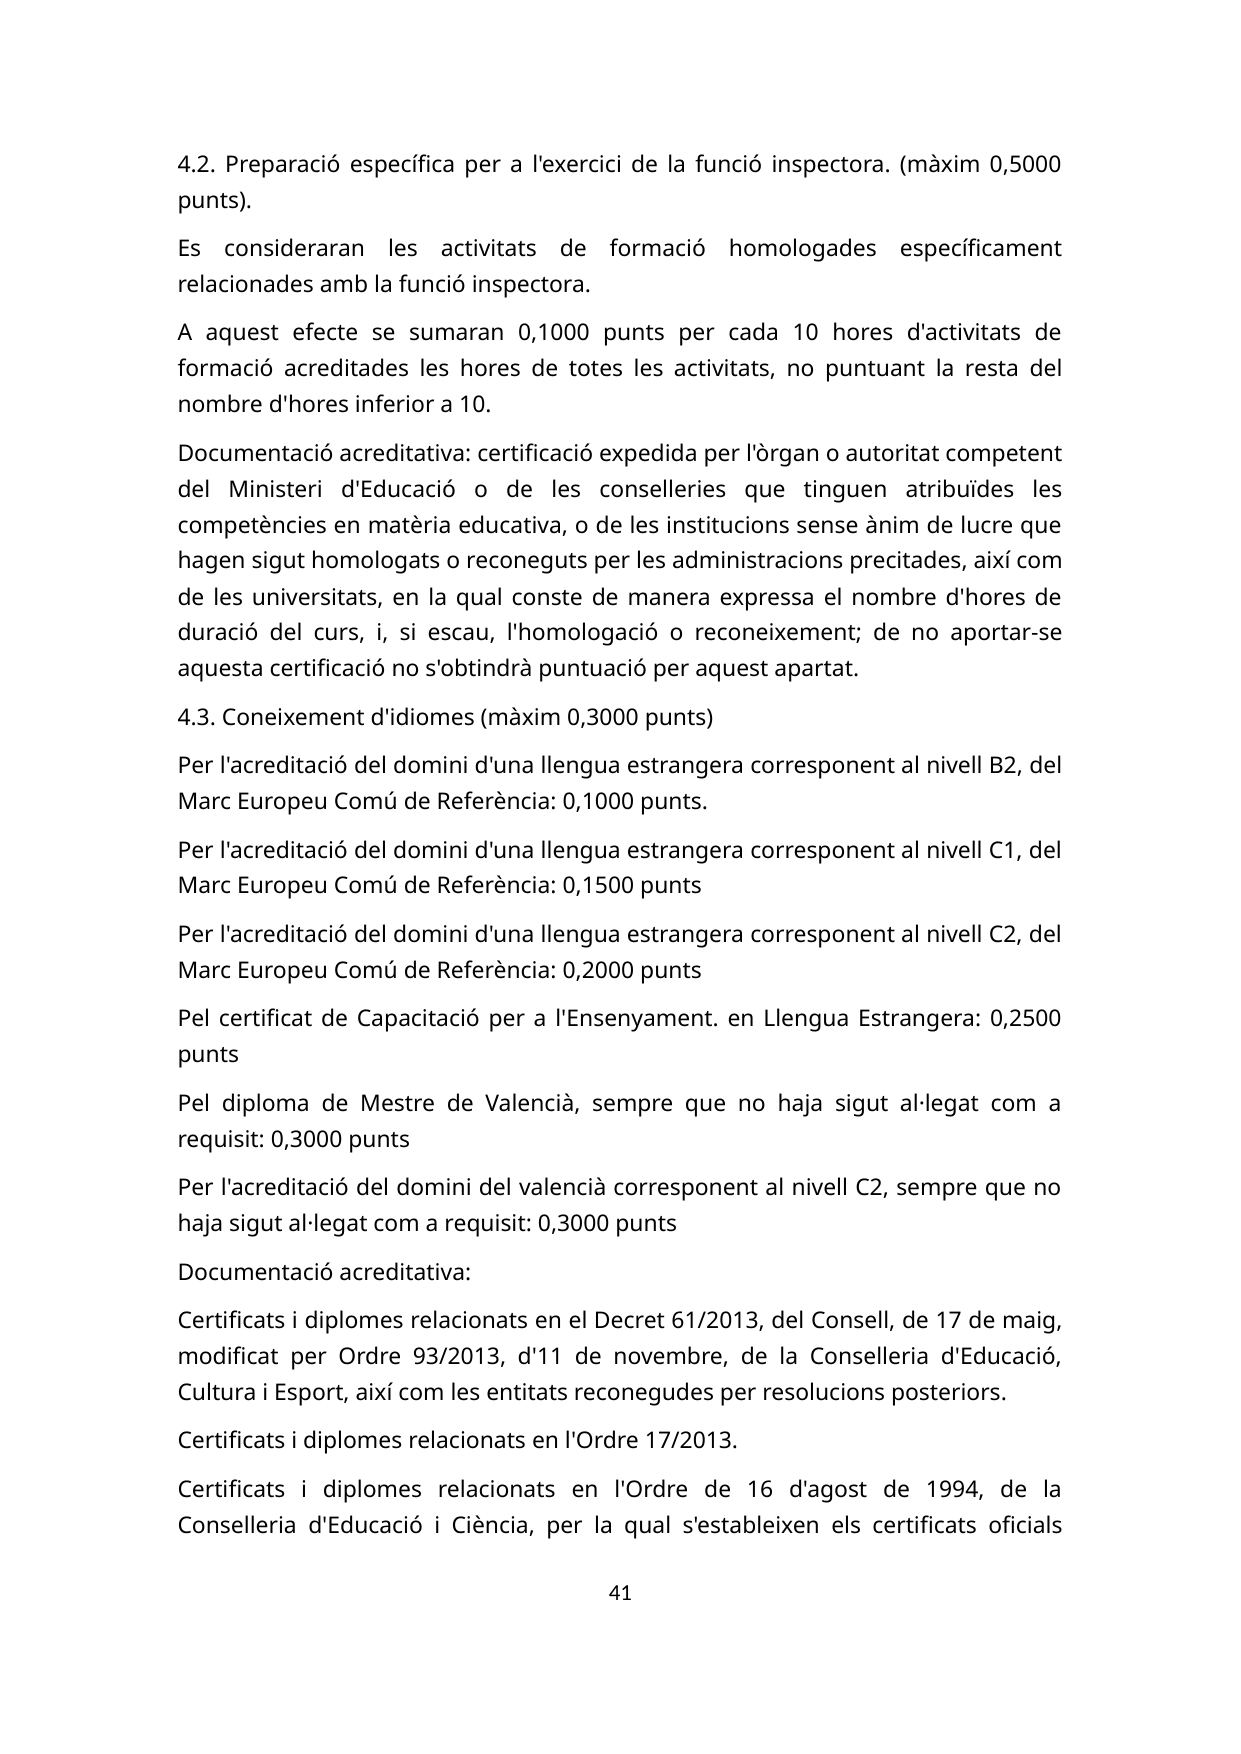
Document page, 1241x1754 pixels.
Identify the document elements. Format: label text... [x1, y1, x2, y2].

text 4.2. Preparació específica per a l'exercici de la funció inspectora. (màxim 0,5000 punts). [177, 148, 1063, 215]
text Certificats i diplomes relacionats en l'Ordre de 16 d'agost de 1994, de la Conselleria d'Educació i Ciència, per la qual s'estableixen els certificats oficials [177, 1473, 1063, 1540]
text Per l'acreditació del domini d'una llengua estrangera corresponent al nivell C2, del Marc Europeu Comú de Referència: 0,2000 punts [177, 918, 1063, 985]
text Per l'acreditació del domini del valencià corresponent al nivell C2, sempre que no haja sigut al·legat com a requisit: 0,3000 punts [177, 1171, 1063, 1238]
text Certificats i diplomes relacionats en el Decret 61/2013, del Consell, de 17 de maig, modificat per Ordre 93/2013, d'11 de novembre, de la Conselleria d'Educació, Cultura i Esport, així com les entitats reconegudes per resolucions posteriors. [177, 1304, 1063, 1407]
text Per l'acreditació del domini d'una llengua estrangera corresponent al nivell C1, del Marc Europeu Comú de Referència: 0,1500 punts [177, 833, 1063, 901]
text 4.3. Coneixement d'idiomes (màxim 0,3000 punts) [177, 701, 1063, 732]
text A aquest efecte se sumaran 0,1000 punts per cada 10 hores d'activitats de formació acreditades les hores de totes les activitats, no puntuant la resta del nombre d'hores inferior a 10. [177, 316, 1063, 419]
text Per l'acreditació del domini d'una llengua estrangera corresponent al nivell B2, del Marc Europeu Comú de Referència: 0,1000 punts. [177, 749, 1063, 816]
text Pel diploma de Mestre de Valencià, sempre que no haja sigut al·legat com a requisit: 0,3000 punts [177, 1087, 1063, 1154]
text Es consideraran les activitats de formació homologades específicament relacionades amb la funció inspectora. [177, 232, 1063, 299]
text Documentació acreditativa: [177, 1255, 1063, 1287]
text Pel certificat de Capacitació per a l'Ensenyament. en Llengua Estrangera: 0,2500 punts [177, 1002, 1063, 1069]
text Documentació acreditativa: certificació expedida per l'òrgan o autoritat competent del Ministeri d'Educació o de les conselleries que tinguen atribuïdes les competències en matèria educativa, o de les institucions sense ànim de lucre que hagen sigut homologats o reconeguts per les administracions precitades, així com de les universitats, en la qual conste de manera expressa el nombre d'hores de duració del curs, i, si escau, l'homologació o reconeixement; de no aportar-se aquesta certificació no s'obtindrà puntuació per aquest apartat. [177, 437, 1063, 683]
text Certificats i diplomes relacionats en l'Ordre 17/2013. [177, 1424, 1063, 1455]
